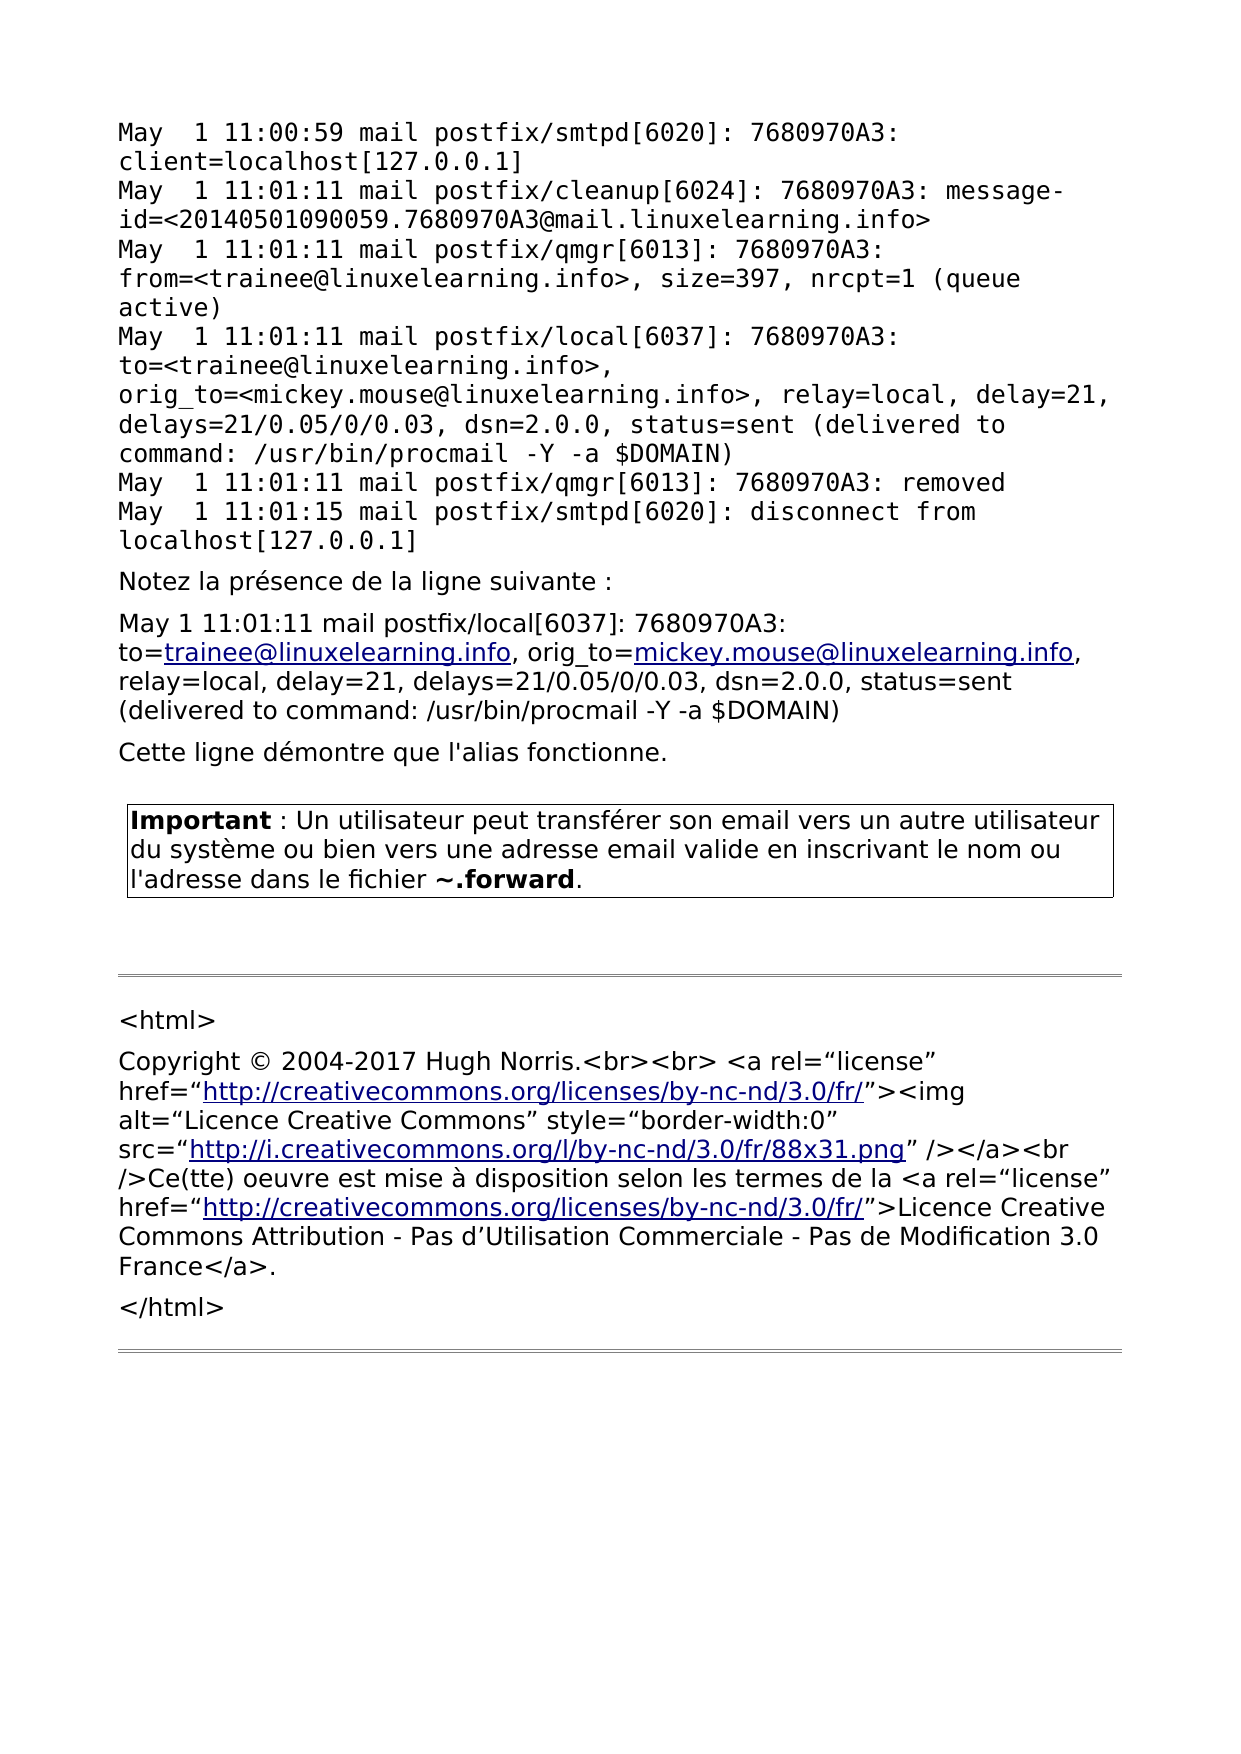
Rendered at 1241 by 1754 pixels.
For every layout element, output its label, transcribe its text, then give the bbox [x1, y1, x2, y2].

text Cette ligne démontre que l'alias fonctionne. [118, 738, 1122, 767]
text </html> [118, 1293, 1122, 1322]
text <html> [118, 1006, 1122, 1035]
text Copyright © 2004-2017 Hugh Norris.<br><br> <a rel=“license” href=“http://creativecommons.org/licenses/by-nc-nd/3.0/fr/”><img alt=“Licence Creative Commons” style=“border-width:0” src=“http://i.creativecommons.org/l/by-nc-nd/3.0/fr/88x31.png” /></a><br />Ce(tte) oeuvre est mise à disposition selon les termes de la <a rel=“license” href=“http://creativecommons.org/licenses/by-nc-nd/3.0/fr/”>Licence Creative Commons Attribution - Pas d’Utilisation Commerciale - Pas de Modification 3.0 France</a>. [118, 1047, 1122, 1281]
text Notez la présence de la ligne suivante : [118, 567, 1122, 597]
text May 1 11:01:11 mail postfix/local[6037]: 7680970A3: to=trainee@linuxelearning.info, orig_to=mickey.mouse@linuxelearning.info, relay=local, delay=21, delays=21/0.05/0/0.03, dsn=2.0.0, status=sent (delivered to command: /usr/bin/procmail -Y -a $DOMAIN) [118, 609, 1122, 726]
table_header Important : Un utilisateur peut transférer son email vers un autre utilisateur du système ou bien vers une adresse email valide en inscrivant le nom ou l'adresse dans le fichier ~.forward. [128, 805, 1113, 897]
text May 1 11:00:59 mail postfix/smtpd[6020]: 7680970A3: client=localhost[127.0.0.1] May 1 11:01:11 mail postfix/cleanup[6024]: 7680970A3: message-id=<20140501090059.7680970A3@mail.linuxelearning.info> May 1 11:01:11 mail postfix/qmgr[6013]: 7680970A3: from=<trainee@linuxelearning.info>, size=397, nrcpt=1 (queue active) May 1 11:01:11 mail postfix/local[6037]: 7680970A3: to=<trainee@linuxelearning.info>, orig_to=<mickey.mouse@linuxelearning.info>, relay=local, delay=21, delays=21/0.05/0/0.03, dsn=2.0.0, status=sent (delivered to command: /usr/bin/procmail -Y -a $DOMAIN) May 1 11:01:11 mail postfix/qmgr[6013]: 7680970A3: removed May 1 11:01:15 mail postfix/smtpd[6020]: disconnect from localhost[127.0.0.1] [118, 118, 1122, 556]
